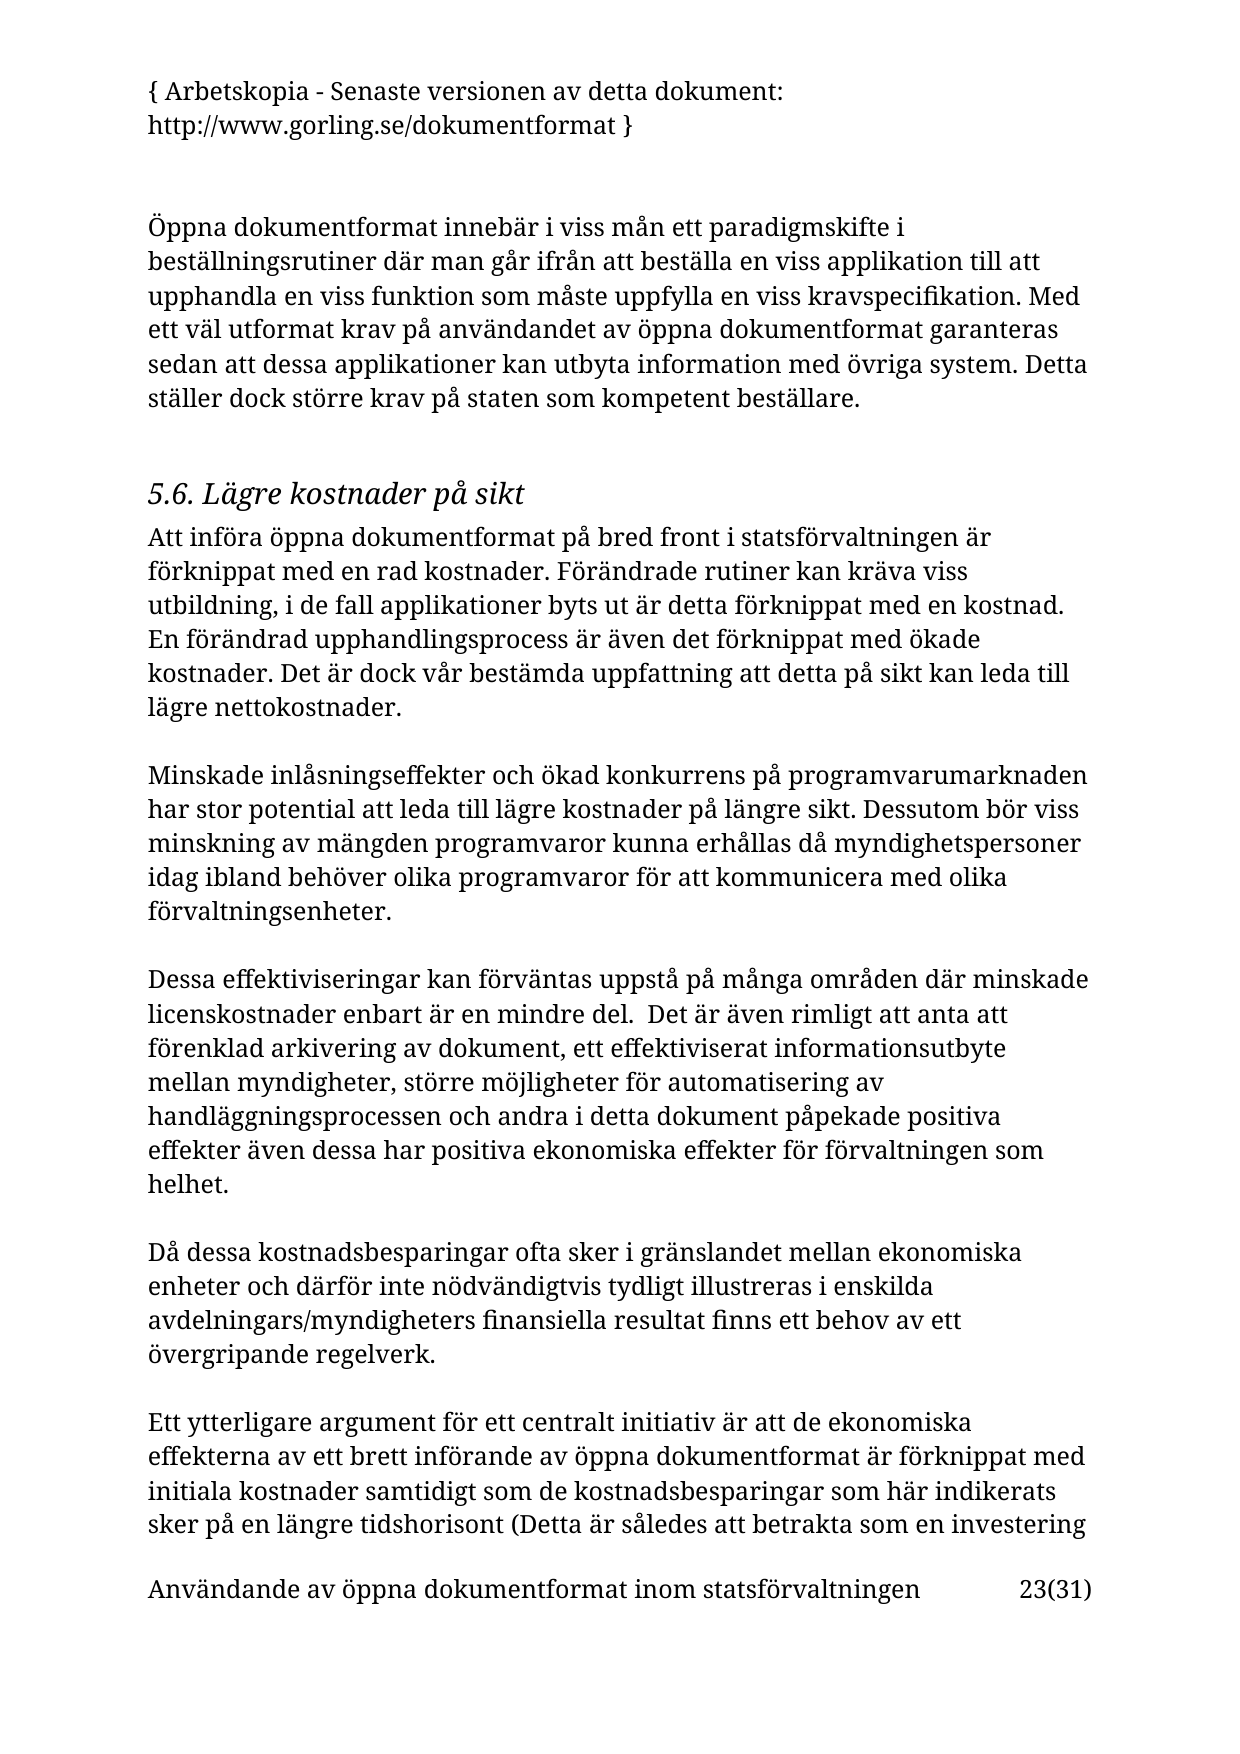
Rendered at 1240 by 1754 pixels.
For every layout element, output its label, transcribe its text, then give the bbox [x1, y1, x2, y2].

text Minskade inlåsningseffekter och ökad konkurrens på programvarumarknaden har stor potential att leda till lägre kostnader på längre sikt. Dessutom bör viss minskning av mängden programvaror kunna erhållas då myndighetspersoner idag ibland behöver olika programvaror för att kommunicera med olika förvaltningsenheter. [148, 758, 1092, 928]
text Att införa öppna dokumentformat på bred front i statsförvaltningen är förknippat med en rad kostnader. Förändrade rutiner kan kräva viss utbildning, i de fall applikationer byts ut är detta förknippat med en kostnad. En förändrad upphandlingsprocess är även det förknippat med ökade kostnader. Det är dock vår bestämda uppfattning att detta på sikt kan leda till lägre nettokostnader. [148, 519, 1092, 724]
text Ett ytterligare argument för ett centralt initiativ är att de ekonomiska effekterna av ett brett införande av öppna dokumentformat är förknippat med initiala kostnader samtidigt som de kostnadsbesparingar som här indikerats sker på en längre tidshorisont (Detta är således att betrakta som en investering [148, 1405, 1092, 1541]
subtitle 5.6. Lägre kostnader på sikt [148, 473, 1092, 513]
text Öppna dokumentformat innebär i viss mån ett paradigmskifte i beställningsrutiner där man går ifrån att beställa en viss applikation till att upphandla en viss funktion som måste uppfylla en viss kravspecifikation. Med ett väl utformat krav på användandet av öppna dokumentformat garanteras sedan att dessa applikationer kan utbyta information med övriga system. Detta ställer dock större krav på staten som kompetent beställare. [148, 210, 1092, 414]
text Då dessa kostnadsbesparingar ofta sker i gränslandet mellan ekonomiska enheter och därför inte nödvändigtvis tydligt illustreras i enskilda avdelningars/myndigheters finansiella resultat finns ett behov av ett övergripande regelverk. [148, 1235, 1092, 1371]
text Dessa effektiviseringar kan förväntas uppstå på många områden där minskade licenskostnader enbart är en mindre del. Det är även rimligt att anta att förenklad arkivering av dokument, ett effektiviserat informationsutbyte mellan myndigheter, större möjligheter för automatisering av handläggningsprocessen och andra i detta dokument påpekade positiva effekter även dessa har positiva ekonomiska effekter för förvaltningen som helhet. [148, 962, 1092, 1201]
